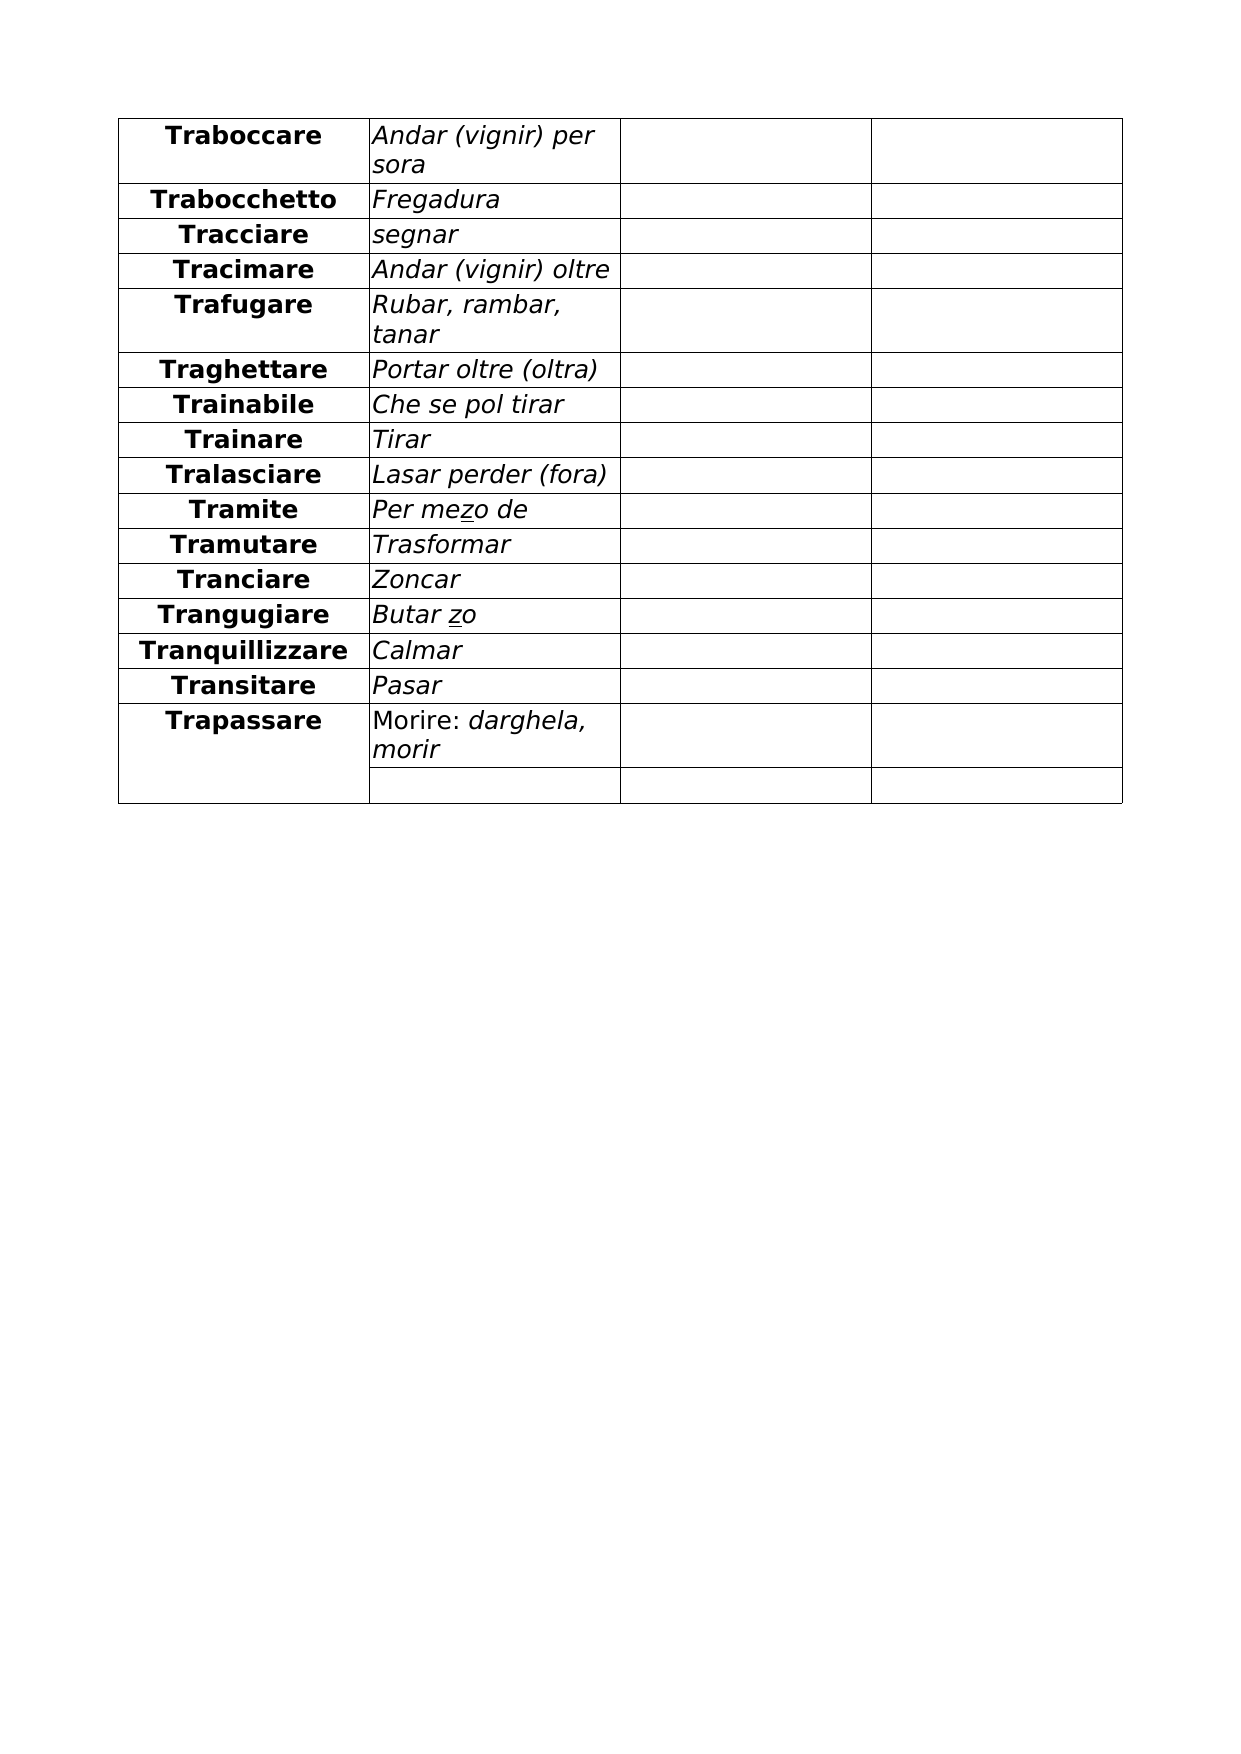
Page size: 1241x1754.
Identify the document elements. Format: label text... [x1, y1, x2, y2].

table_cell [872, 529, 1122, 563]
table_cell [872, 289, 1122, 352]
table_cell Trapassare [119, 704, 369, 802]
table_cell Tirar [370, 423, 620, 457]
table_cell Morire: darghela, morir [370, 704, 620, 767]
table_cell [872, 564, 1122, 598]
table_cell [621, 289, 871, 352]
table_cell [621, 184, 871, 217]
table_cell Per mezo de [370, 494, 620, 527]
table_cell [621, 669, 871, 703]
table_cell Calmar [370, 634, 620, 668]
table_cell [872, 353, 1122, 387]
table_cell [872, 704, 1122, 767]
table_cell [872, 184, 1122, 217]
table_cell Portar oltre (oltra) [370, 353, 620, 387]
table_cell Andar (vignir) per sora [370, 119, 620, 182]
table_cell Tramite [119, 494, 369, 527]
table_cell Trasformar [370, 529, 620, 563]
table_cell [872, 494, 1122, 527]
table_cell Traghettare [119, 353, 369, 387]
table_cell [621, 219, 871, 253]
table_cell [621, 423, 871, 457]
table_cell Rubar, rambar, tanar [370, 289, 620, 352]
table_cell [621, 353, 871, 387]
table_cell [872, 423, 1122, 457]
table_cell Transitare [119, 669, 369, 703]
table_cell [872, 768, 1122, 802]
table_cell [621, 388, 871, 422]
table_cell Zoncar [370, 564, 620, 598]
table_cell [621, 564, 871, 598]
table_cell [872, 599, 1122, 633]
table_cell [872, 219, 1122, 253]
table_cell Tracciare [119, 219, 369, 253]
table_cell Tralasciare [119, 458, 369, 492]
table_cell segnar [370, 219, 620, 253]
table_cell Pasar [370, 669, 620, 703]
table_cell Tranquillizzare [119, 634, 369, 668]
table_cell Trainabile [119, 388, 369, 422]
table_cell Trabocchetto [119, 184, 369, 217]
table_cell [370, 768, 620, 802]
table_cell [621, 119, 871, 182]
table_cell [621, 529, 871, 563]
table_cell Andar (vignir) oltre [370, 254, 620, 288]
table_cell Fregadura [370, 184, 620, 217]
table_cell Tramutare [119, 529, 369, 563]
table_cell [872, 634, 1122, 668]
table_cell [621, 599, 871, 633]
table_cell Che se pol tirar [370, 388, 620, 422]
table_cell [872, 458, 1122, 492]
table_cell Trafugare [119, 289, 369, 352]
table_cell [621, 634, 871, 668]
table_cell [621, 254, 871, 288]
table_cell Butar zo [370, 599, 620, 633]
table_cell [872, 669, 1122, 703]
table_cell [872, 388, 1122, 422]
table_cell [872, 254, 1122, 288]
table_cell [621, 768, 871, 802]
table_cell Traboccare [119, 119, 369, 182]
table_cell [872, 119, 1122, 182]
table_cell Trangugiare [119, 599, 369, 633]
table_cell Tranciare [119, 564, 369, 598]
table_cell [621, 494, 871, 527]
table_cell Trainare [119, 423, 369, 457]
table_cell Tracimare [119, 254, 369, 288]
table_cell [621, 704, 871, 767]
table_cell Lasar perder (fora) [370, 458, 620, 492]
table_cell [621, 458, 871, 492]
